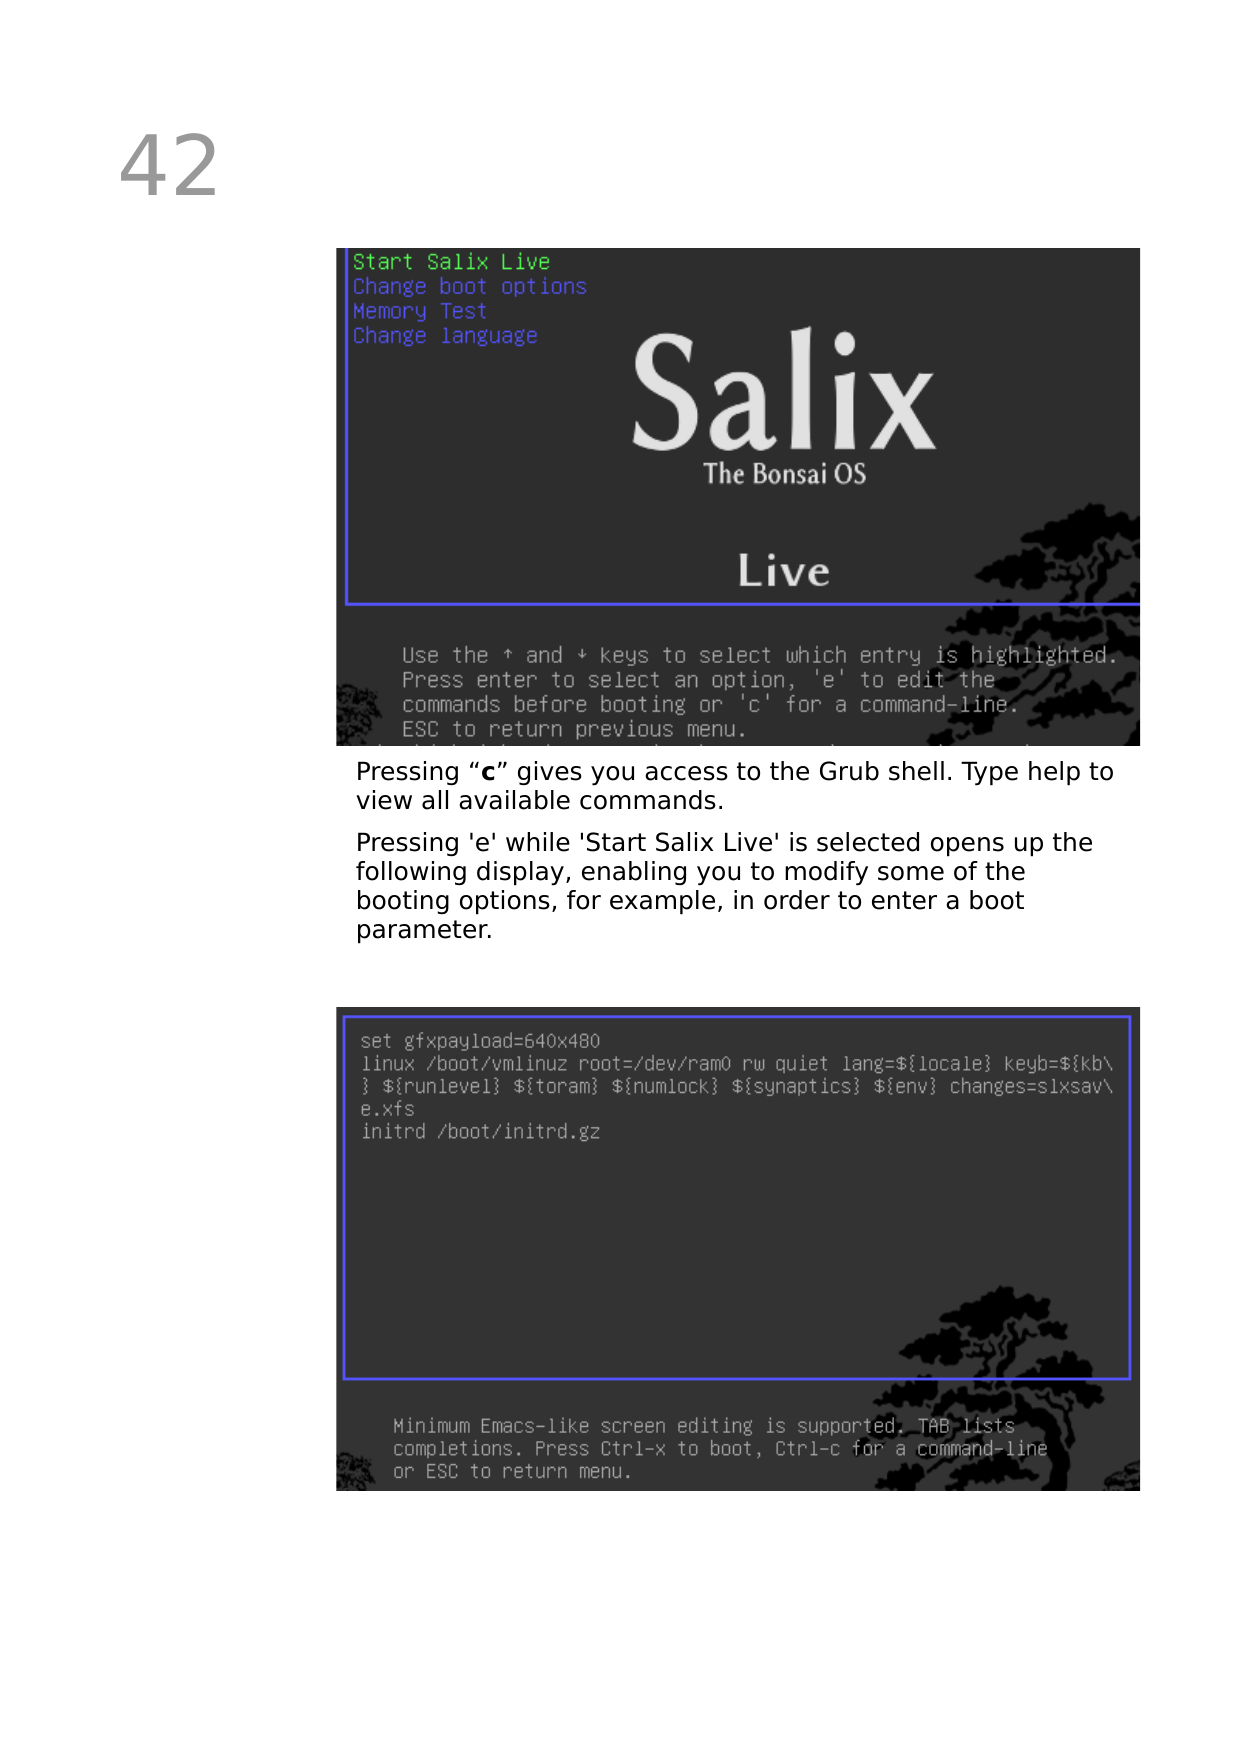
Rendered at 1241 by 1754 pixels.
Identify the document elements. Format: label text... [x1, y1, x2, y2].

text Pressing 'e' while 'Start Salix Live' is selected opens up the following display, enabling you to modify some of the booting options, for example, in order to enter a boot parameter. [356, 828, 1121, 945]
text [356, 244, 1121, 248]
text Pressing “c” gives you access to the Grub shell. Type help to view all available commands. [356, 746, 1121, 816]
picture [336, 1007, 1141, 1491]
picture [336, 248, 1141, 746]
